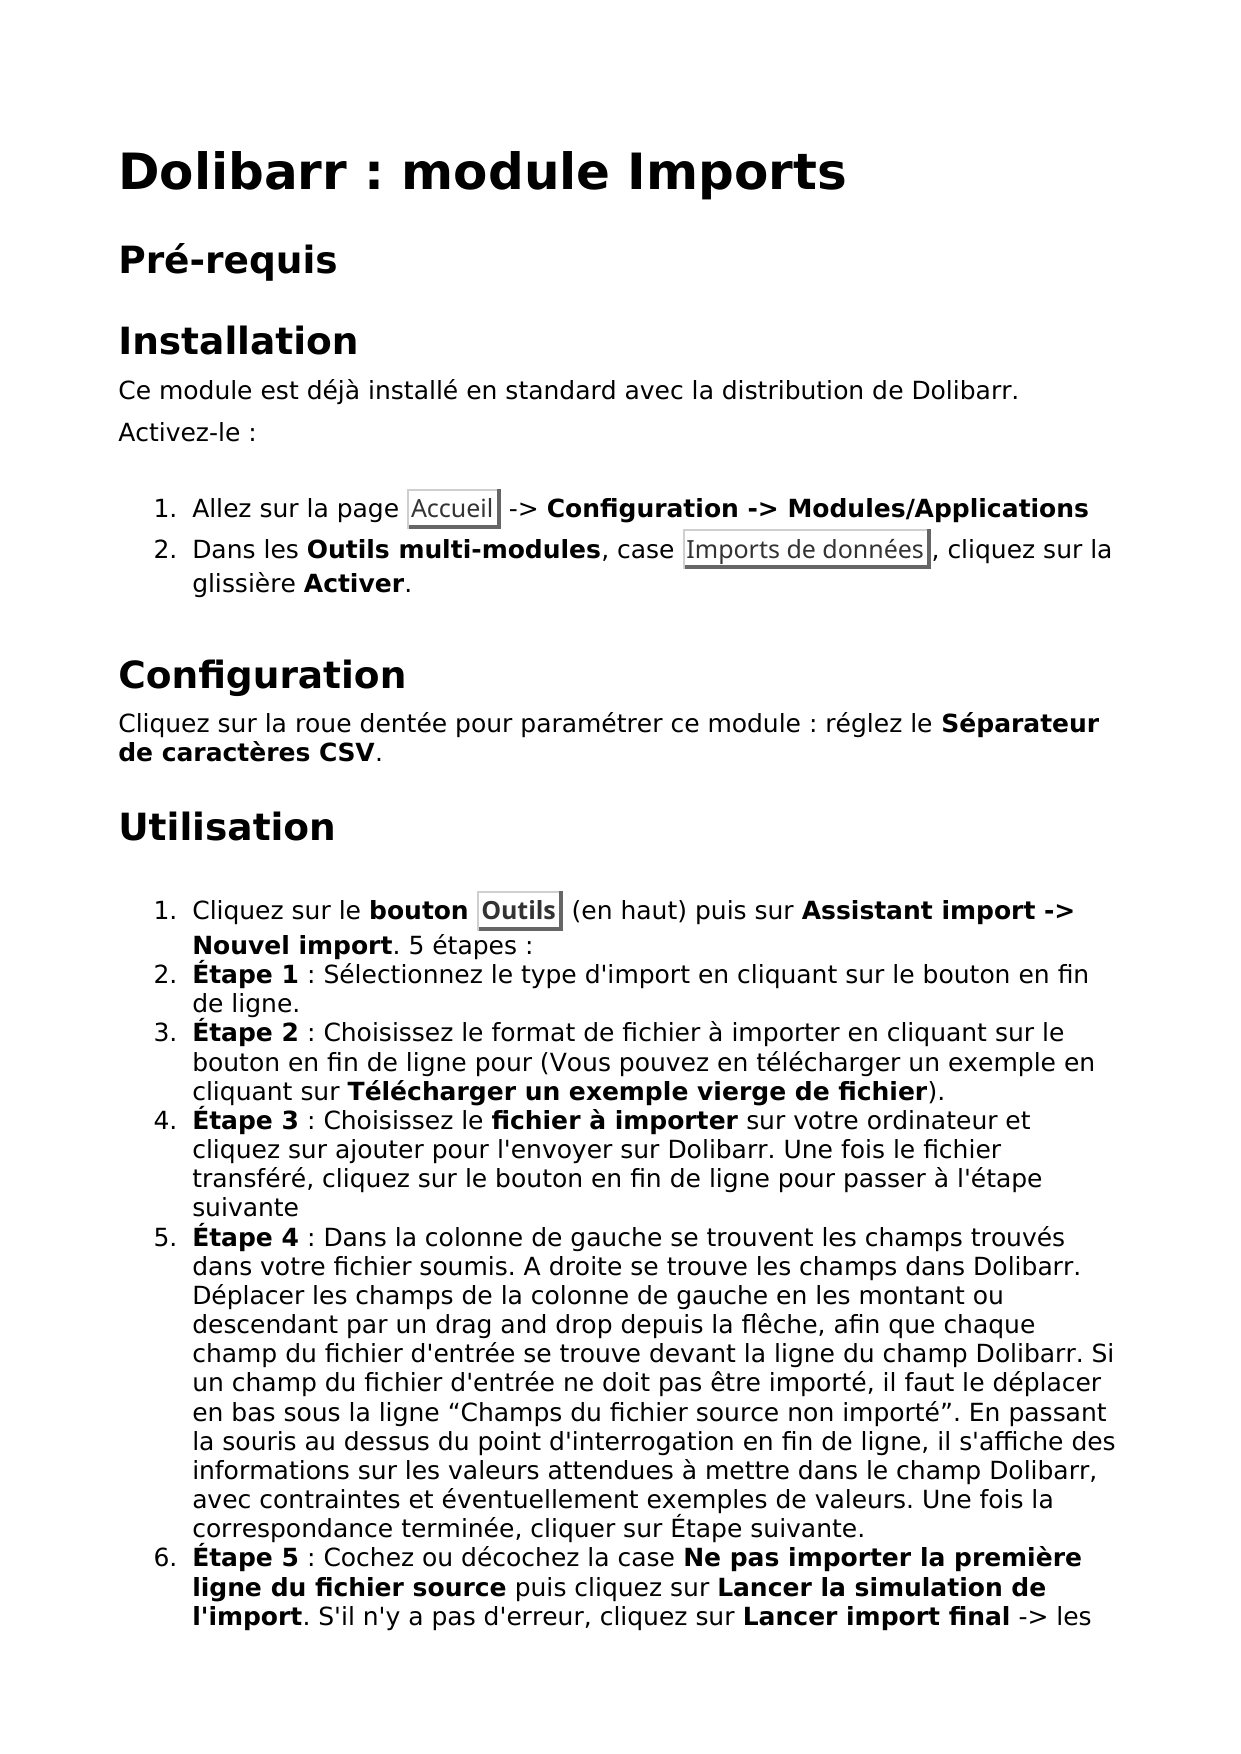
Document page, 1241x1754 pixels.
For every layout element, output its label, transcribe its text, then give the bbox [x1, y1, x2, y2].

list Étape 2 : Choisissez le format de fichier à importer en cliquant sur le bouton en fin de ligne pour (Vous pouvez en télécharger un exemple en cliquant sur Télécharger un exemple vierge de fichier). [177, 1019, 1122, 1106]
list Allez sur la page Accueil -> Configuration -> Modules/Applications [501, 489, 1122, 529]
list Étape 5 : Cochez ou décochez la case Ne pas importer la première ligne du fichier source puis cliquez sur Lancer la simulation de l'import. S'il n'y a pas d'erreur, cliquez sur Lancer import final -> les [177, 1544, 1122, 1631]
list Dans les Outils multi-modules, case Imports de données, cliquez sur la glissière Activer. [177, 529, 1122, 599]
list Étape 3 : Choisissez le fichier à importer sur votre ordinateur et cliquez sur ajouter pour l'envoyer sur Dolibarr. Une fois le fichier transféré, cliquez sur le bouton en fin de ligne pour passer à l'étape suivante [177, 1106, 1122, 1223]
list Cliquez sur le bouton Outils (en haut) puis sur Assistant import -> Nouvel import. 5 étapes : [177, 891, 1122, 960]
text Ce module est déjà installé en standard avec la distribution de Dolibarr. [118, 376, 1122, 405]
text Cliquez sur la roue dentée pour paramétrer ce module : réglez le Séparateur de caractères CSV. [118, 709, 1122, 768]
subtitle Installation [118, 320, 1122, 364]
subtitle Configuration [118, 653, 1122, 697]
text Activez-le : [118, 418, 1122, 447]
subtitle Dolibarr : module Imports [118, 143, 1122, 201]
subtitle Utilisation [118, 805, 1122, 849]
subtitle Pré-requis [118, 239, 1122, 282]
list Étape 4 : Dans la colonne de gauche se trouvent les champs trouvés dans votre fichier soumis. A droite se trouve les champs dans Dolibarr. Déplacer les champs de la colonne de gauche en les montant ou descendant par un drag and drop depuis la flêche, afin que chaque champ du fichier d'entrée se trouve devant la ligne du champ Dolibarr. Si un champ du fichier d'entrée ne doit pas être importé, il faut le déplacer en bas sous la ligne “Champs du fichier source non importé”. En passant la souris au dessus du point d'interrogation en fin de ligne, il s'affiche des informations sur les valeurs attendues à mettre dans le champ Dolibarr, avec contraintes et éventuellement exemples de valeurs. Une fois la correspondance terminée, cliquer sur Étape suivante. [177, 1223, 1122, 1544]
list Étape 1 : Sélectionnez le type d'import en cliquant sur le bouton en fin de ligne. [177, 960, 1122, 1019]
list Allez sur la page Accueil -> Configuration -> Modules/Applications [177, 489, 407, 529]
